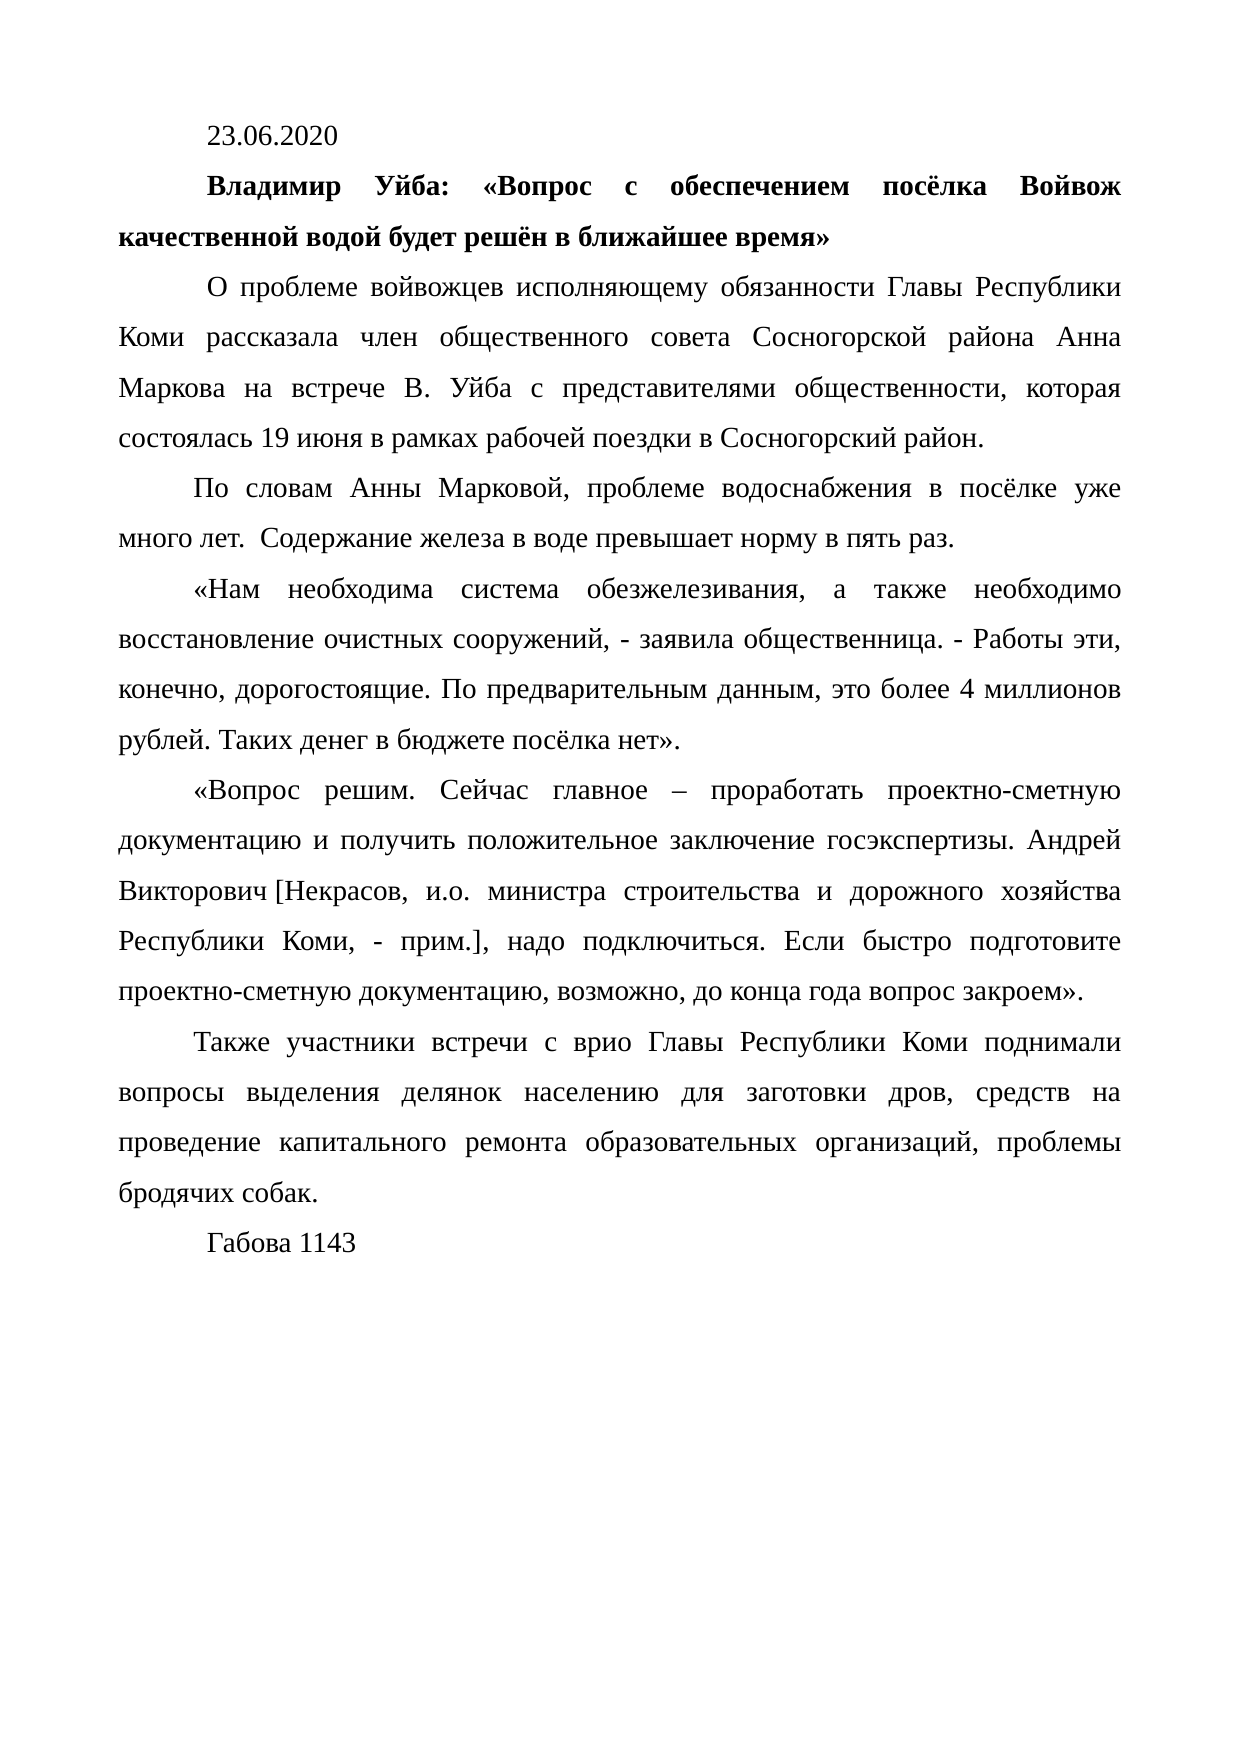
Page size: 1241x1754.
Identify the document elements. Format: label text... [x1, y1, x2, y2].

text «Вопрос решим. Сейчас главное – проработать проектно-сметную документацию и получить положительное заключение госэкспертизы. Андрей Викторович [Некрасов, и.о. министра строительства и дорожного хозяйства Республики Коми, - прим.], надо подключиться. Если быстро подготовите проектно-сметную документацию, возможно, до конца года вопрос закроем». [118, 772, 1122, 1007]
text «Нам необходима система обезжелезивания, а также необходимо восстановление очистных сооружений, - заявила общественница. - Работы эти, конечно, дорогостоящие. По предварительным данным, это более 4 миллионов рублей. Таких денег в бюджете посёлка нет». [118, 571, 1122, 755]
text О проблеме войвожцев исполняющему обязанности Главы Республики Коми рассказала член общественного совета Сосногорской района Анна Маркова на встрече В. Уйба с представителями общественности, которая состоялась 19 июня в рамках рабочей поездки в Сосногорский район. [118, 269, 1122, 453]
subtitle Владимир Уйба: «Вопрос с обеспечением посёлка Войвож качественной водой будет решён в ближайшее время» [118, 168, 1122, 252]
text Также участники встречи с врио Главы Республики Коми поднимали вопросы выделения делянок населению для заготовки дров, средств на проведение капитального ремонта образовательных организаций, проблемы бродячих собак. [118, 1024, 1122, 1208]
text Габова 1143 [118, 1225, 1122, 1258]
text По словам Анны Марковой, проблеме водоснабжения в посёлке уже много лет. Содержание железа в воде превышает норму в пять раз. [118, 470, 1122, 554]
subtitle 23.06.2020 [118, 118, 1122, 152]
